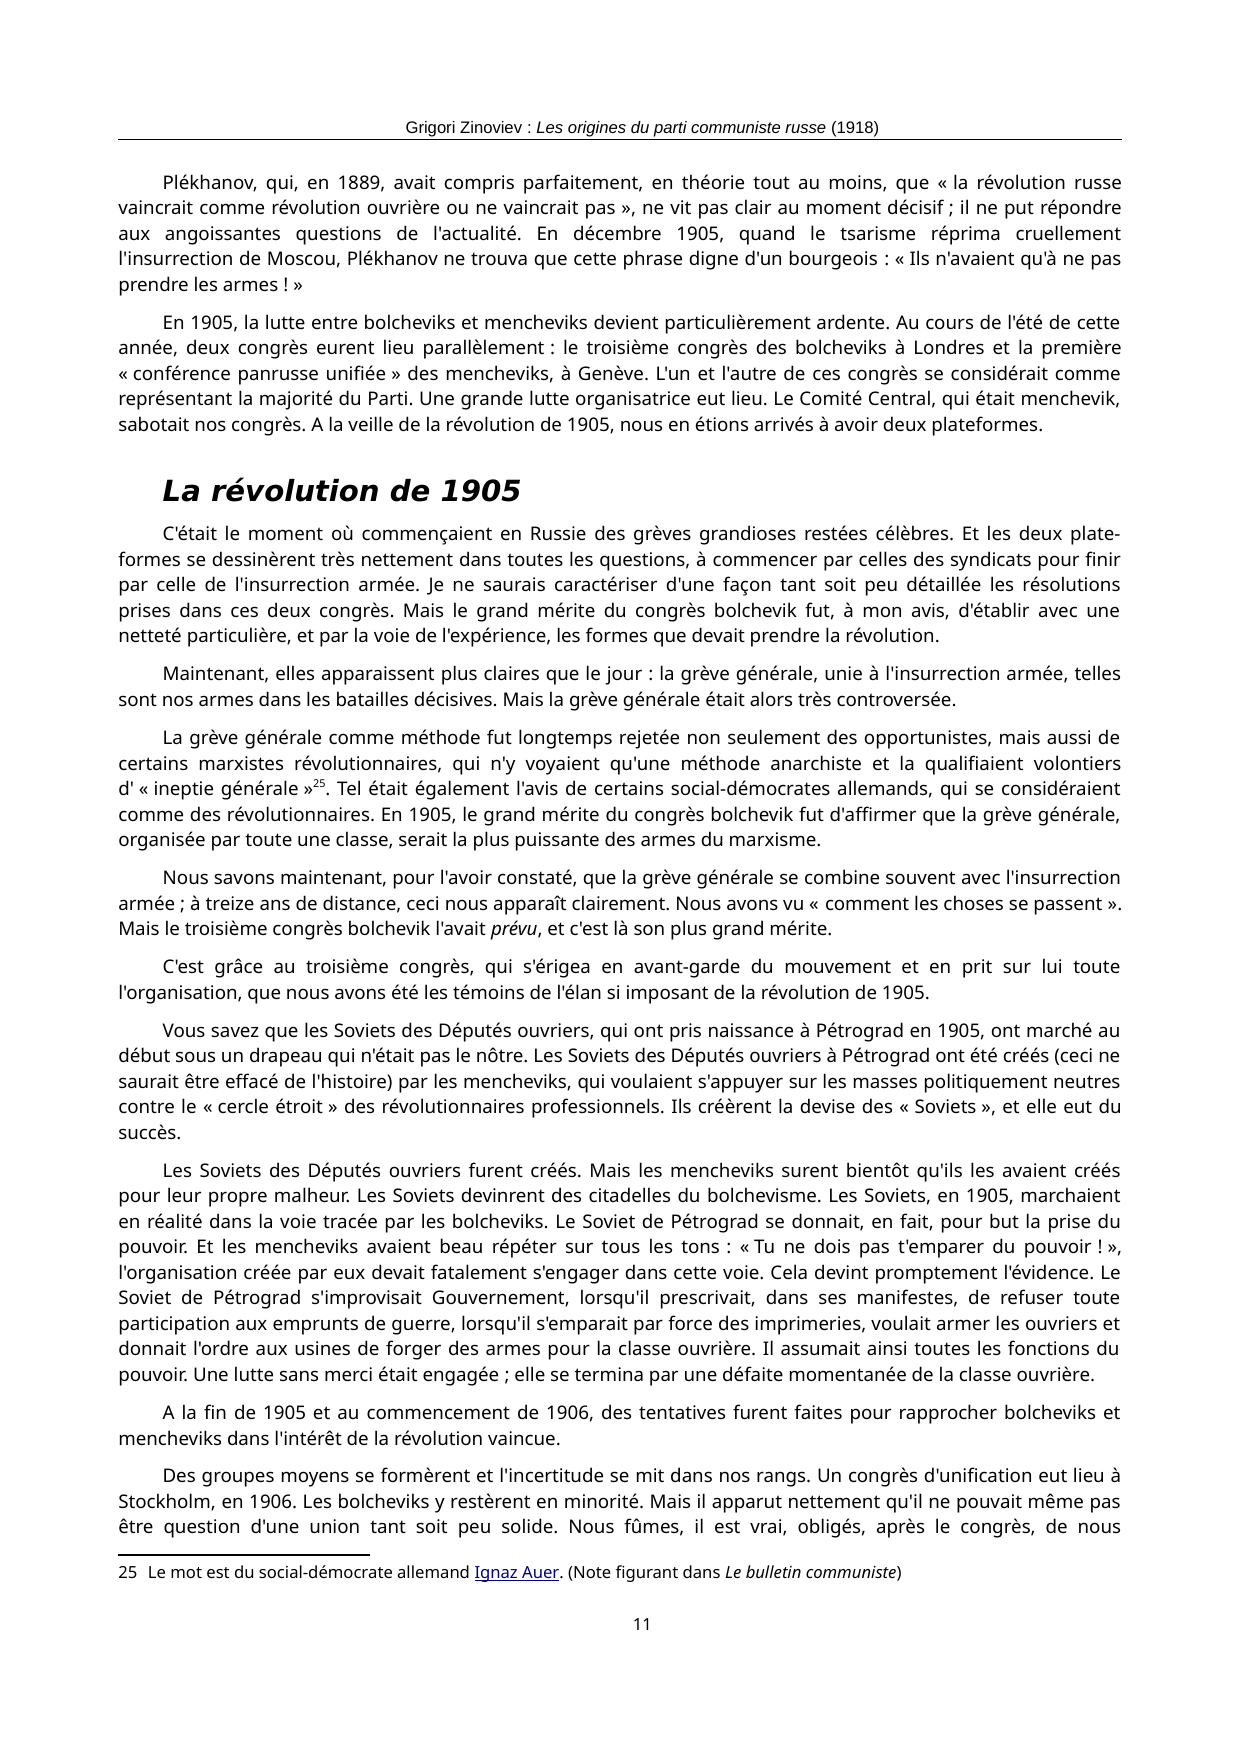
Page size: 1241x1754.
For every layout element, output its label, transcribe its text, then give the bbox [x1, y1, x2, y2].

text Des groupes moyens se formèrent et l'incertitude se mit dans nos rangs. Un congrès d'unification eut lieu à Stockholm, en 1906. Les bolcheviks y restèrent en minorité. Mais il apparut nettement qu'il ne pouvait même pas être question d'une union tant soit peu solide. Nous fûmes, il est vrai, obligés, après le congrès, de nous [118, 1463, 1122, 1539]
text Maintenant, elles apparaissent plus claires que le jour : la grève générale, unie à l'insurrection armée, telles sont nos armes dans les batailles décisives. Mais la grève générale était alors très controversée. [118, 661, 1122, 712]
subtitle La révolution de 1905 [118, 474, 1122, 508]
text A la fin de 1905 et au commencement de 1906, des tentatives furent faites pour rapprocher bolcheviks et mencheviks dans l'intérêt de la révolution vaincue. [118, 1399, 1122, 1450]
text Nous savons maintenant, pour l'avoir constaté, que la grève générale se combine souvent avec l'insurrection armée ; à treize ans de distance, ceci nous apparaît clairement. Nous avons vu « comment les choses se passent ». Mais le troisième congrès bolchevik l'avait prévu, et c'est là son plus grand mérite. [118, 864, 1122, 941]
text La grève générale comme méthode fut longtemps rejetée non seulement des opportunistes, mais aussi de certains marxistes révolutionnaires, qui n'y voyaient qu'une méthode anarchiste et la qualifiaient volontiers d' « ineptie générale ». Tel était également l'avis de certains social-démocrates allemands, qui se considéraient comme des révolutionnaires. En 1905, le grand mérite du congrès bolchevik fut d'affirmer que la grève générale, organisée par toute une classe, serait la plus puissante des armes du marxisme. [118, 724, 1122, 852]
text Les Soviets des Députés ouvriers furent créés. Mais les mencheviks surent bientôt qu'ils les avaient créés pour leur propre malheur. Les Soviets devinrent des citadelles du bolchevisme. Les Soviets, en 1905, marchaient en réalité dans la voie tracée par les bolcheviks. Le Soviet de Pétrograd se donnait, en fait, pour but la prise du pouvoir. Et les mencheviks avaient beau répéter sur tous les tons : « Tu ne dois pas t'emparer du pouvoir ! », l'organisation créée par eux devait fatalement s'engager dans cette voie. Cela devint promptement l'évidence. Le Soviet de Pétrograd s'improvisait Gouvernement, lorsqu'il prescrivait, dans ses manifestes, de refuser toute participation aux emprunts de guerre, lorsqu'il s'emparait par force des imprimeries, voulait armer les ouvriers et donnait l'ordre aux usines de forger des armes pour la classe ouvrière. Il assumait ainsi toutes les fonctions du pouvoir. Une lutte sans merci était engagée ; elle se termina par une défaite momentanée de la classe ouvrière. [118, 1157, 1122, 1387]
text C'était le moment où commençaient en Russie des grèves grandioses restées célèbres. Et les deux plate-formes se dessinèrent très nettement dans toutes les questions, à commencer par celles des syndicats pour finir par celle de l'insurrection armée. Je ne saurais caractériser d'une façon tant soit peu détaillée les résolutions prises dans ces deux congrès. Mais le grand mérite du congrès bolchevik fut, à mon avis, d'établir avec une netteté particulière, et par la voie de l'expérience, les formes que devait prendre la révolution. [118, 521, 1122, 648]
text Le mot est du social-démocrate allemand Ignaz Auer. (Note figurant dans Le bulletin communiste) [118, 1561, 1122, 1583]
text C'est grâce au troisième congrès, qui s'érigea en avant-garde du mouvement et en prit sur lui toute l'organisation, que nous avons été les témoins de l'élan si imposant de la révolution de 1905. [118, 953, 1122, 1004]
text Plékhanov, qui, en 1889, avait compris parfaitement, en théorie tout au moins, que « la révolution russe vaincrait comme révolution ouvrière ou ne vaincrait pas », ne vit pas clair au moment décisif ; il ne put répondre aux angoissantes questions de l'actualité. En décembre 1905, quand le tsarisme réprima cruellement l'insurrection de Moscou, Plékhanov ne trouva que cette phrase digne d'un bourgeois : « Ils n'avaient qu'à ne pas prendre les armes ! » [118, 169, 1122, 297]
text En 1905, la lutte entre bolcheviks et mencheviks devient particulièrement ardente. Au cours de l'été de cette année, deux congrès eurent lieu parallèlement : le troisième congrès des bolcheviks à Londres et la première « conférence panrusse unifiée » des mencheviks, à Genève. L'un et l'autre de ces congrès se considérait comme représentant la majorité du Parti. Une grande lutte organisatrice eut lieu. Le Comité Central, qui était menchevik, sabotait nos congrès. A la veille de la révolution de 1905, nous en étions arrivés à avoir deux plateformes. [118, 309, 1122, 437]
text Vous savez que les Soviets des Députés ouvriers, qui ont pris naissance à Pétrograd en 1905, ont marché au début sous un drapeau qui n'était pas le nôtre. Les Soviets des Députés ouvriers à Pétrograd ont été créés (ceci ne saurait être effacé de l'histoire) par les mencheviks, qui voulaient s'appuyer sur les masses politiquement neutres contre le « cercle étroit » des révolutionnaires professionnels. Ils créèrent la devise des « Soviets », et elle eut du succès. [118, 1017, 1122, 1144]
